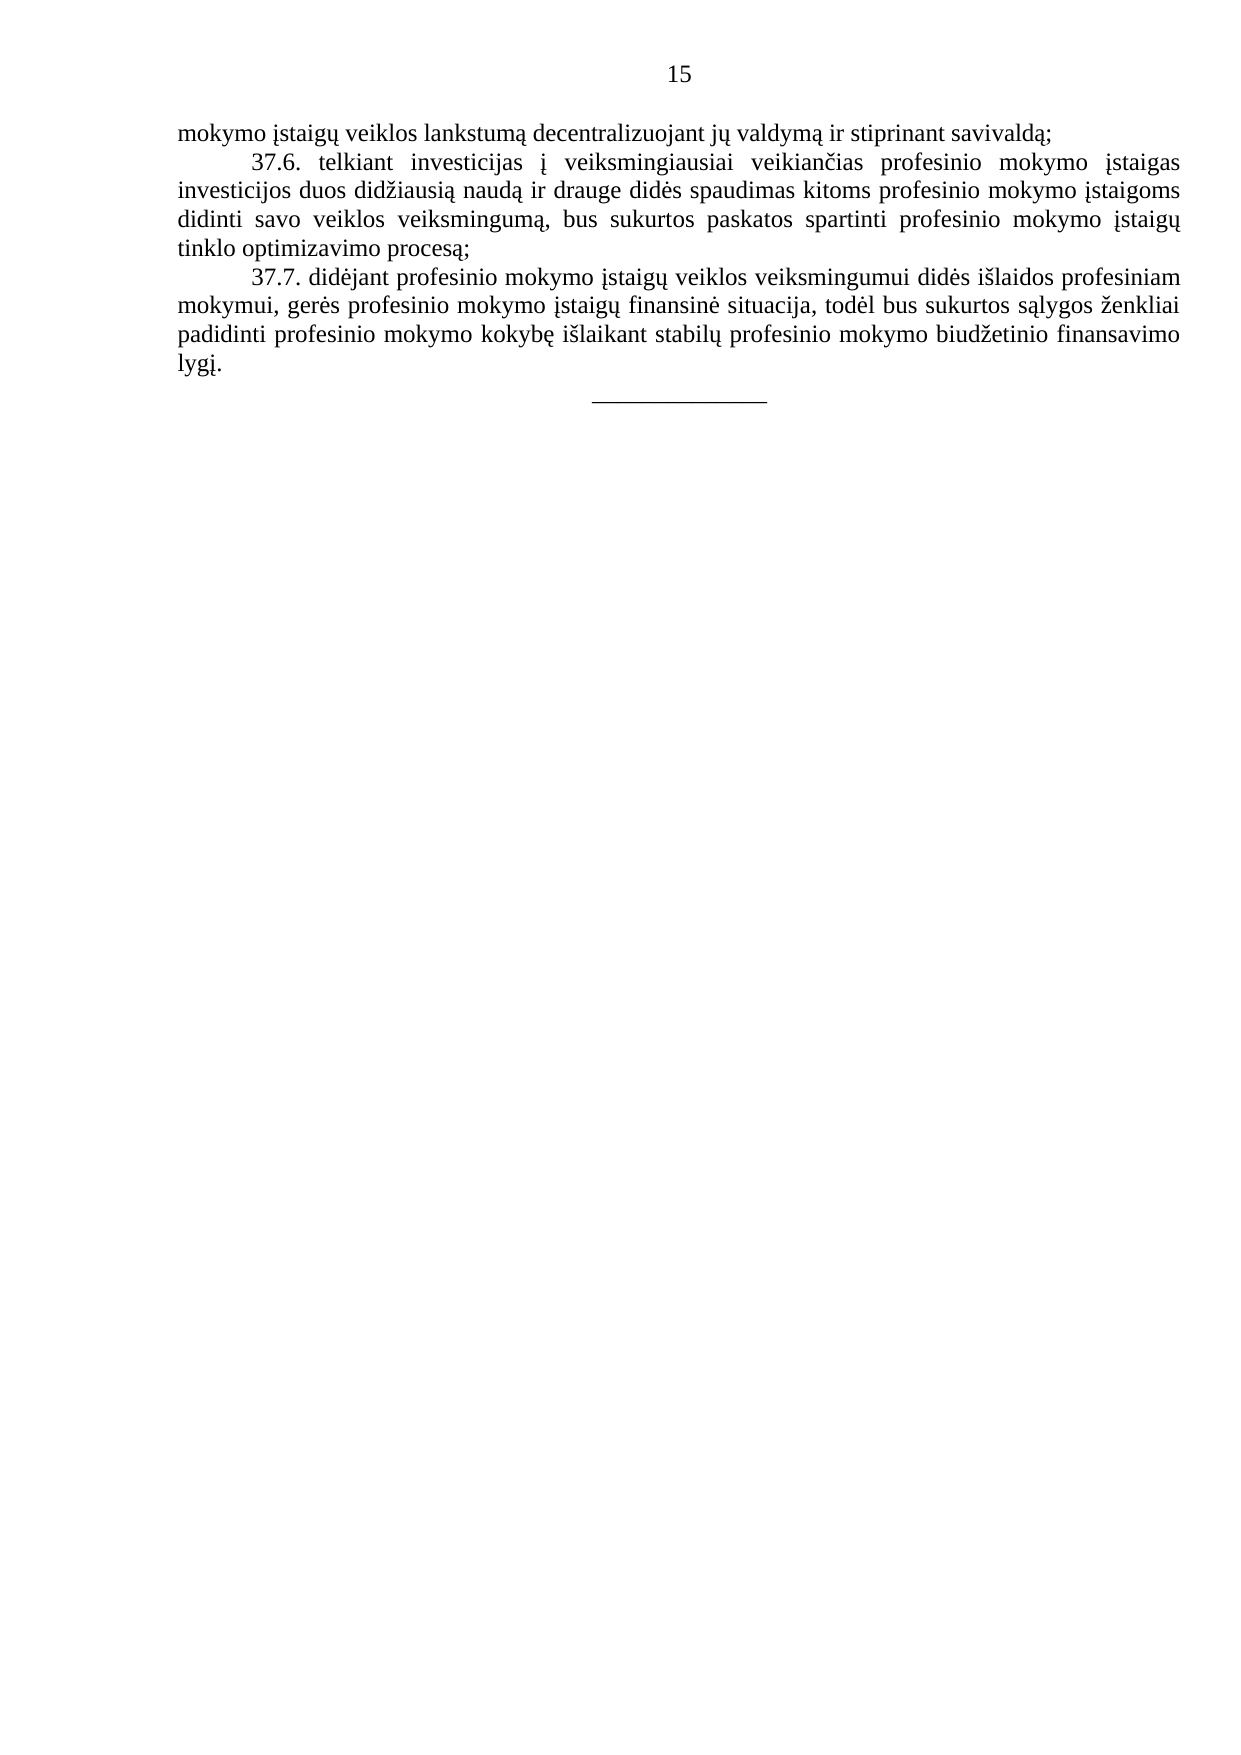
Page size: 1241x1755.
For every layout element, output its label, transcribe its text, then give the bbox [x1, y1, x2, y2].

text 37.7. didėjant profesinio mokymo įstaigų veiklos veiksmingumui didės išlaidos profesiniam mokymui, gerės profesinio mokymo įstaigų finansinė situacija, todėl bus sukurtos sąlygos ženkliai padidinti profesinio mokymo kokybę išlaikant stabilų profesinio mokymo biudžetinio finansavimo lygį. [177, 262, 1181, 377]
text 37.6. telkiant investicijas į veiksmingiausiai veikiančias profesinio mokymo įstaigas investicijos duos didžiausią naudą ir drauge didės spaudimas kitoms profesinio mokymo įstaigoms didinti savo veiklos veiksmingumą, bus sukurtos paskatos spartinti profesinio mokymo įstaigų tinklo optimizavimo procesą; [177, 147, 1181, 262]
text ______________ [177, 377, 1181, 406]
text mokymo įstaigų veiklos lankstumą decentralizuojant jų valdymą ir stiprinant savivaldą; [177, 118, 1181, 147]
